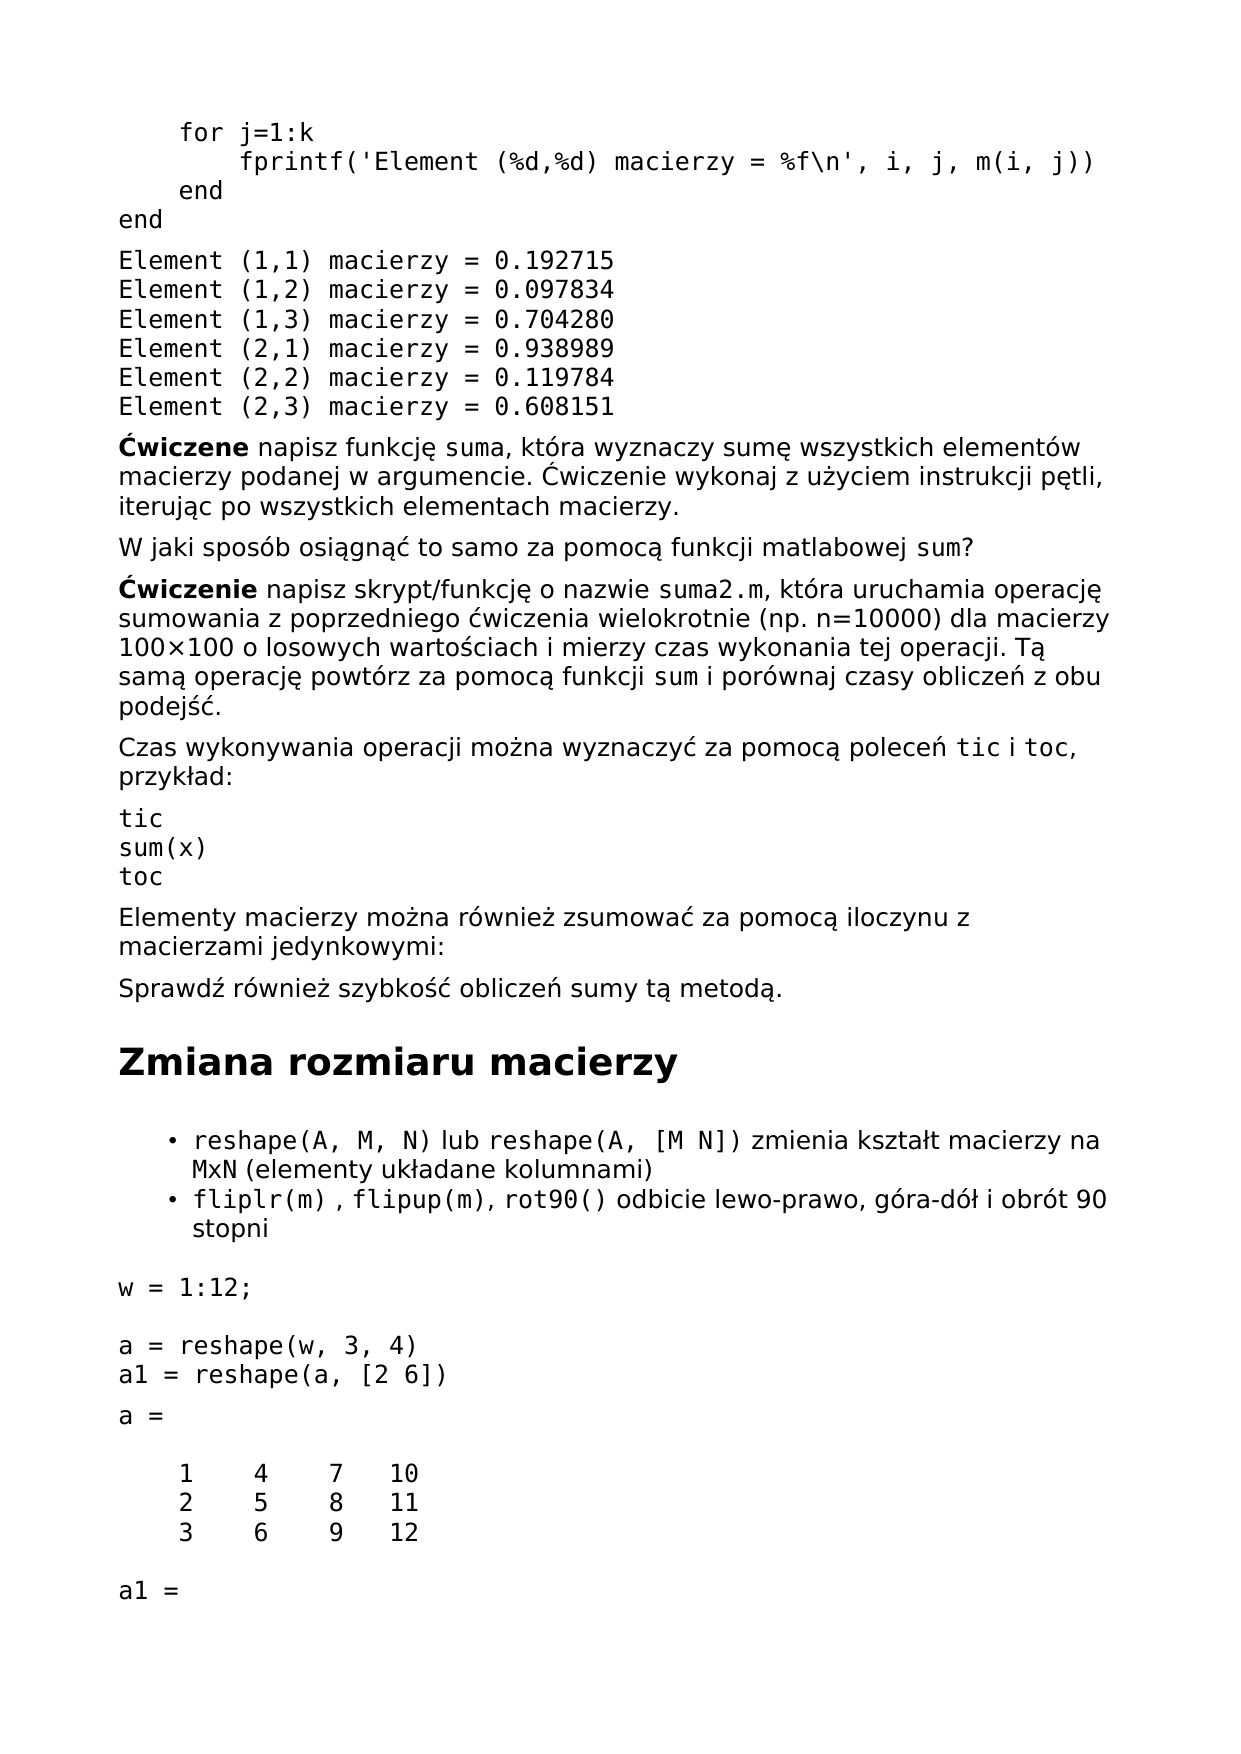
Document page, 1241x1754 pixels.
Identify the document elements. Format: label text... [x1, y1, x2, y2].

text Sprawdź również szybkość obliczeń sumy tą metodą. [118, 974, 1122, 1003]
subtitle Zmiana rozmiaru macierzy [118, 1041, 1122, 1084]
text Ćwiczene napisz funkcję suma, która wyznaczy sumę wszystkich elementów macierzy podanej w argumencie. Ćwiczenie wykonaj z użyciem instrukcji pętli, iterując po wszystkich elementach macierzy. [118, 433, 1122, 521]
text W jaki sposób osiągnąć to samo za pomocą funkcji matlabowej sum? [118, 533, 1122, 562]
text Elementy macierzy można również zsumować za pomocą iloczynu z macierzami jedynkowymi: [118, 903, 1122, 962]
text for j=1:k fprintf('Element (%d,%d) macierzy = %f\n', i, j, m(i, j)) end end [118, 118, 1122, 235]
text Czas wykonywania operacji można wyznaczyć za pomocą poleceń tic i toc, przykład: [118, 733, 1122, 792]
list fliplr(m) , flipup(m), rot90() odbicie lewo-prawo, góra-dół i obrót 90 stopni [177, 1185, 1122, 1243]
text Ćwiczenie napisz skrypt/funkcję o nazwie suma2.m, która uruchamia operację sumowania z poprzedniego ćwiczenia wielokrotnie (np. n=10000) dla macierzy 100×100 o losowych wartościach i mierzy czas wykonania tej operacji. Tą samą operację powtórz za pomocą funkcji sum i porównaj czasy obliczeń z obu podejść. [118, 575, 1122, 721]
list reshape(A, M, N) lub reshape(A, [M N]) zmienia kształt macierzy na MxN (elementy układane kolumnami) [177, 1127, 1122, 1185]
text tic sum(x) toc [118, 804, 1122, 892]
text w = 1:12; a = reshape(w, 3, 4) a1 = reshape(a, [2 6]) [118, 1273, 1122, 1389]
text Element (1,1) macierzy = 0.192715 Element (1,2) macierzy = 0.097834 Element (1,3) macierzy = 0.704280 Element (2,1) macierzy = 0.938989 Element (2,2) macierzy = 0.119784 Element (2,3) macierzy = 0.608151 [118, 247, 1122, 422]
text a = 1 4 7 10 2 5 8 11 3 6 9 12 a1 = [118, 1401, 1122, 1634]
